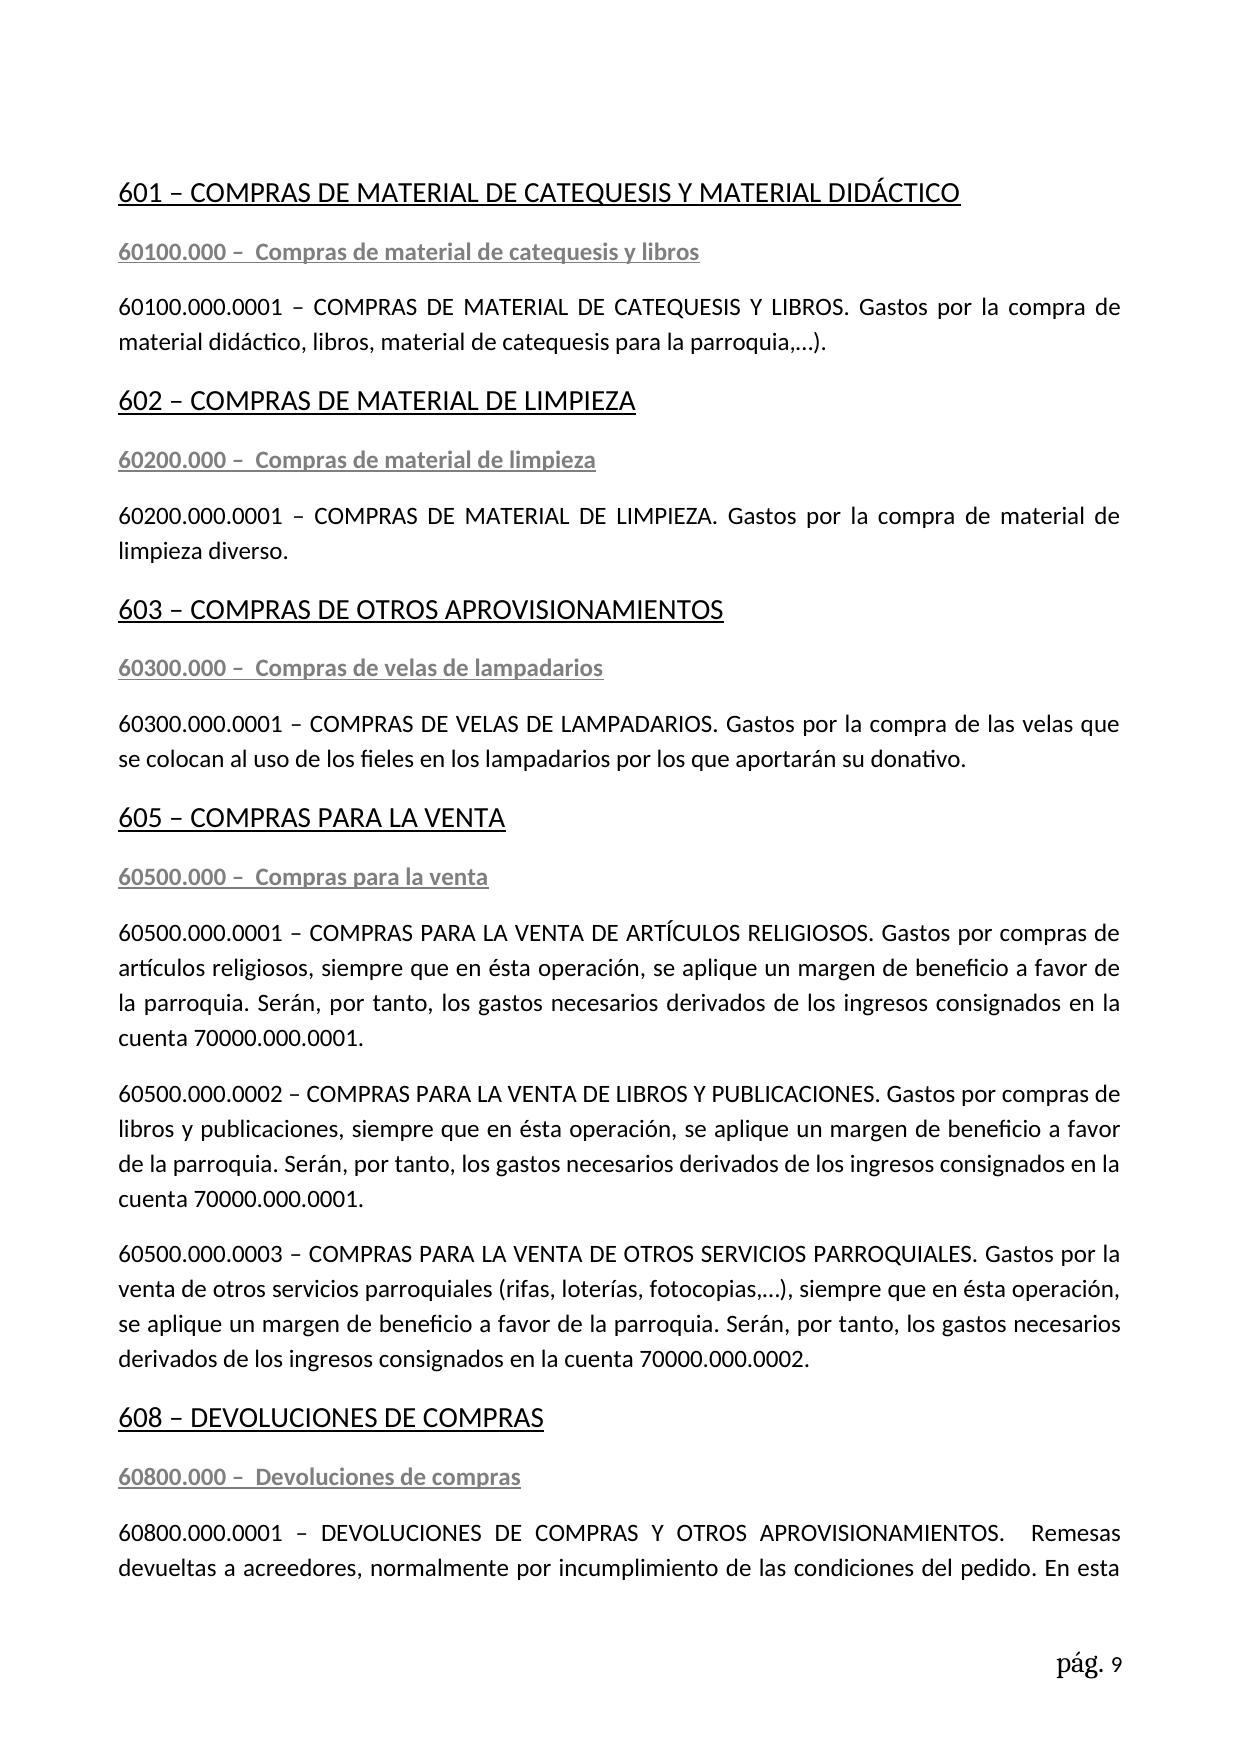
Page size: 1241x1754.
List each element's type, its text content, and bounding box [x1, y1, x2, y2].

text 602 – COMPRAS DE MATERIAL DE LIMPIEZA [118, 382, 1122, 418]
text 60100.000 – Compras de material de catequesis y libros [118, 236, 1122, 266]
text 60200.000 – Compras de material de limpieza [118, 444, 1122, 475]
text 60100.000.0001 – COMPRAS DE MATERIAL DE CATEQUESIS Y LIBROS. Gastos por la compra de material didáctico, libros, material de catequesis para la parroquia,…). [118, 292, 1122, 357]
text 60800.000.0001 – DEVOLUCIONES DE COMPRAS Y OTROS APROVISIONAMIENTOS. Remesas devueltas a acreedores, normalmente por incumplimiento de las condiciones del pedido. En esta [118, 1517, 1122, 1582]
text 608 – DEVOLUCIONES DE COMPRAS [118, 1399, 1122, 1435]
text 60800.000 – Devoluciones de compras [118, 1461, 1122, 1492]
text 60300.000.0001 – COMPRAS DE VELAS DE LAMPADARIOS. Gastos por la compra de las velas que se colocan al uso de los fieles en los lampadarios por los que aportarán su donativo. [118, 708, 1122, 774]
text 603 – COMPRAS DE OTROS APROVISIONAMIENTOS [118, 591, 1122, 626]
text 601 – COMPRAS DE MATERIAL DE CATEQUESIS Y MATERIAL DIDÁCTICO [118, 174, 1122, 209]
text 60500.000.0003 – COMPRAS PARA LA VENTA DE OTROS SERVICIOS PARROQUIALES. Gastos por la venta de otros servicios parroquiales (rifas, loterías, fotocopias,…), siempre que en ésta operación, se aplique un margen de beneficio a favor de la parroquia. Serán, por tanto, los gastos necesarios derivados de los ingresos consignados en la cuenta 70000.000.0002. [118, 1238, 1122, 1374]
text 60200.000.0001 – COMPRAS DE MATERIAL DE LIMPIEZA. Gastos por la compra de material de limpieza diverso. [118, 500, 1122, 566]
text 605 – COMPRAS PARA LA VENTA [118, 799, 1122, 835]
text 60300.000 – Compras de velas de lampadarios [118, 653, 1122, 683]
text 60500.000.0002 – COMPRAS PARA LA VENTA DE LIBROS Y PUBLICACIONES. Gastos por compras de libros y publicaciones, siempre que en ésta operación, se aplique un margen de beneficio a favor de la parroquia. Serán, por tanto, los gastos necesarios derivados de los ingresos consignados en la cuenta 70000.000.0001. [118, 1078, 1122, 1213]
text 60500.000.0001 – COMPRAS PARA LA VENTA DE ARTÍCULOS RELIGIOSOS. Gastos por compras de artículos religiosos, siempre que en ésta operación, se aplique un margen de beneficio a favor de la parroquia. Serán, por tanto, los gastos necesarios derivados de los ingresos consignados en la cuenta 70000.000.0001. [118, 917, 1122, 1052]
text 60500.000 – Compras para la venta [118, 861, 1122, 892]
